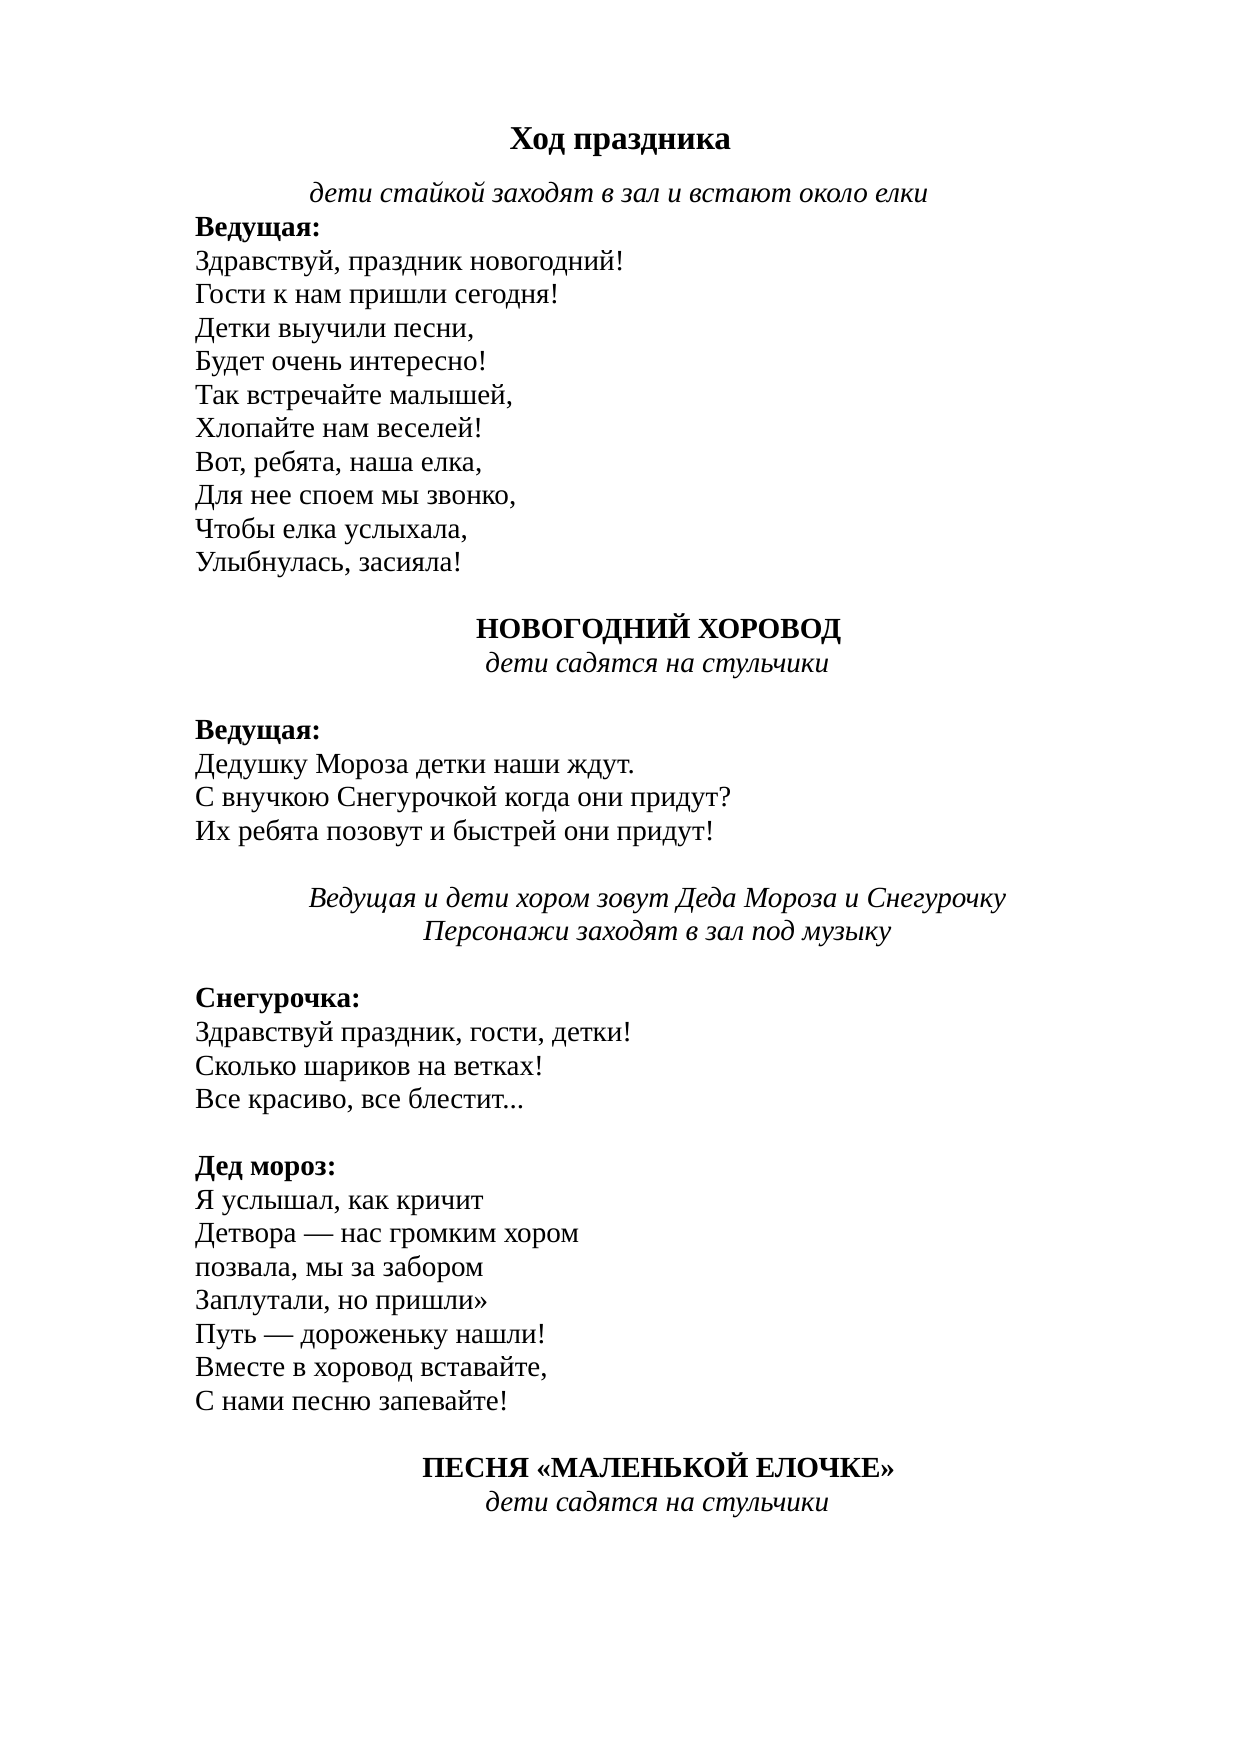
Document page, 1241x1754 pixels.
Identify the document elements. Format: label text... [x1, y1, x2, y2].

text Улыбнулась, засияла! [118, 544, 1122, 578]
text НОВОГОДНИЙ ХОРОВОД [118, 612, 1122, 645]
text позвала, мы за забором [118, 1249, 1122, 1282]
text Я услышал, как кричит [118, 1182, 1122, 1215]
text Дед мороз: [118, 1148, 1122, 1182]
text Все красиво, все блестит... [118, 1081, 1122, 1115]
text Чтобы елка услыхала, [118, 511, 1122, 544]
text Здравствуй праздник, гости, детки! [118, 1014, 1122, 1048]
text Персонажи заходят в зал под музыку [118, 913, 1122, 947]
text Ход праздника [118, 118, 1122, 156]
text С внучкою Снегурочкой когда они придут? [118, 779, 1122, 813]
text Их ребята позовут и быстрей они придут! [118, 813, 1122, 846]
text Для нее споем мы звонко, [118, 477, 1122, 511]
text Вот, ребята, наша елка, [118, 444, 1122, 477]
text Дедушку Мороза детки наши ждут. [118, 746, 1122, 779]
text дети садятся на стульчики [118, 1484, 1122, 1517]
text Ведущая и дети хором зовут Деда Мороза и Снегурочку [118, 880, 1122, 913]
text Будет очень интересно! [118, 343, 1122, 377]
text Гости к нам пришли сегодня! [118, 276, 1122, 310]
text Детки выучили песни, [118, 310, 1122, 343]
text ПЕСНЯ «МАЛЕНЬКОЙ ЕЛОЧКЕ» [118, 1450, 1122, 1484]
text Ведущая: [118, 712, 1122, 746]
text Хлопайте нам веселей! [118, 410, 1122, 444]
text Сколько шариков на ветках! [118, 1048, 1122, 1081]
text дети стайкой заходят в зал и встают около елки [118, 176, 1122, 209]
text Ведущая: [118, 209, 1122, 243]
text дети садятся на стульчики [118, 645, 1122, 679]
text Путь — дороженьку нашли! [118, 1316, 1122, 1349]
text Так встречайте малышей, [118, 377, 1122, 410]
text Снегурочка: [118, 981, 1122, 1014]
text С нами песню запевайте! [118, 1383, 1122, 1417]
text Здравствуй, праздник новогодний! [118, 243, 1122, 276]
text Заплутали, но пришли» [118, 1282, 1122, 1316]
text Вместе в хоровод вставайте, [118, 1349, 1122, 1383]
text Детвора — нас громким хором [118, 1215, 1122, 1249]
